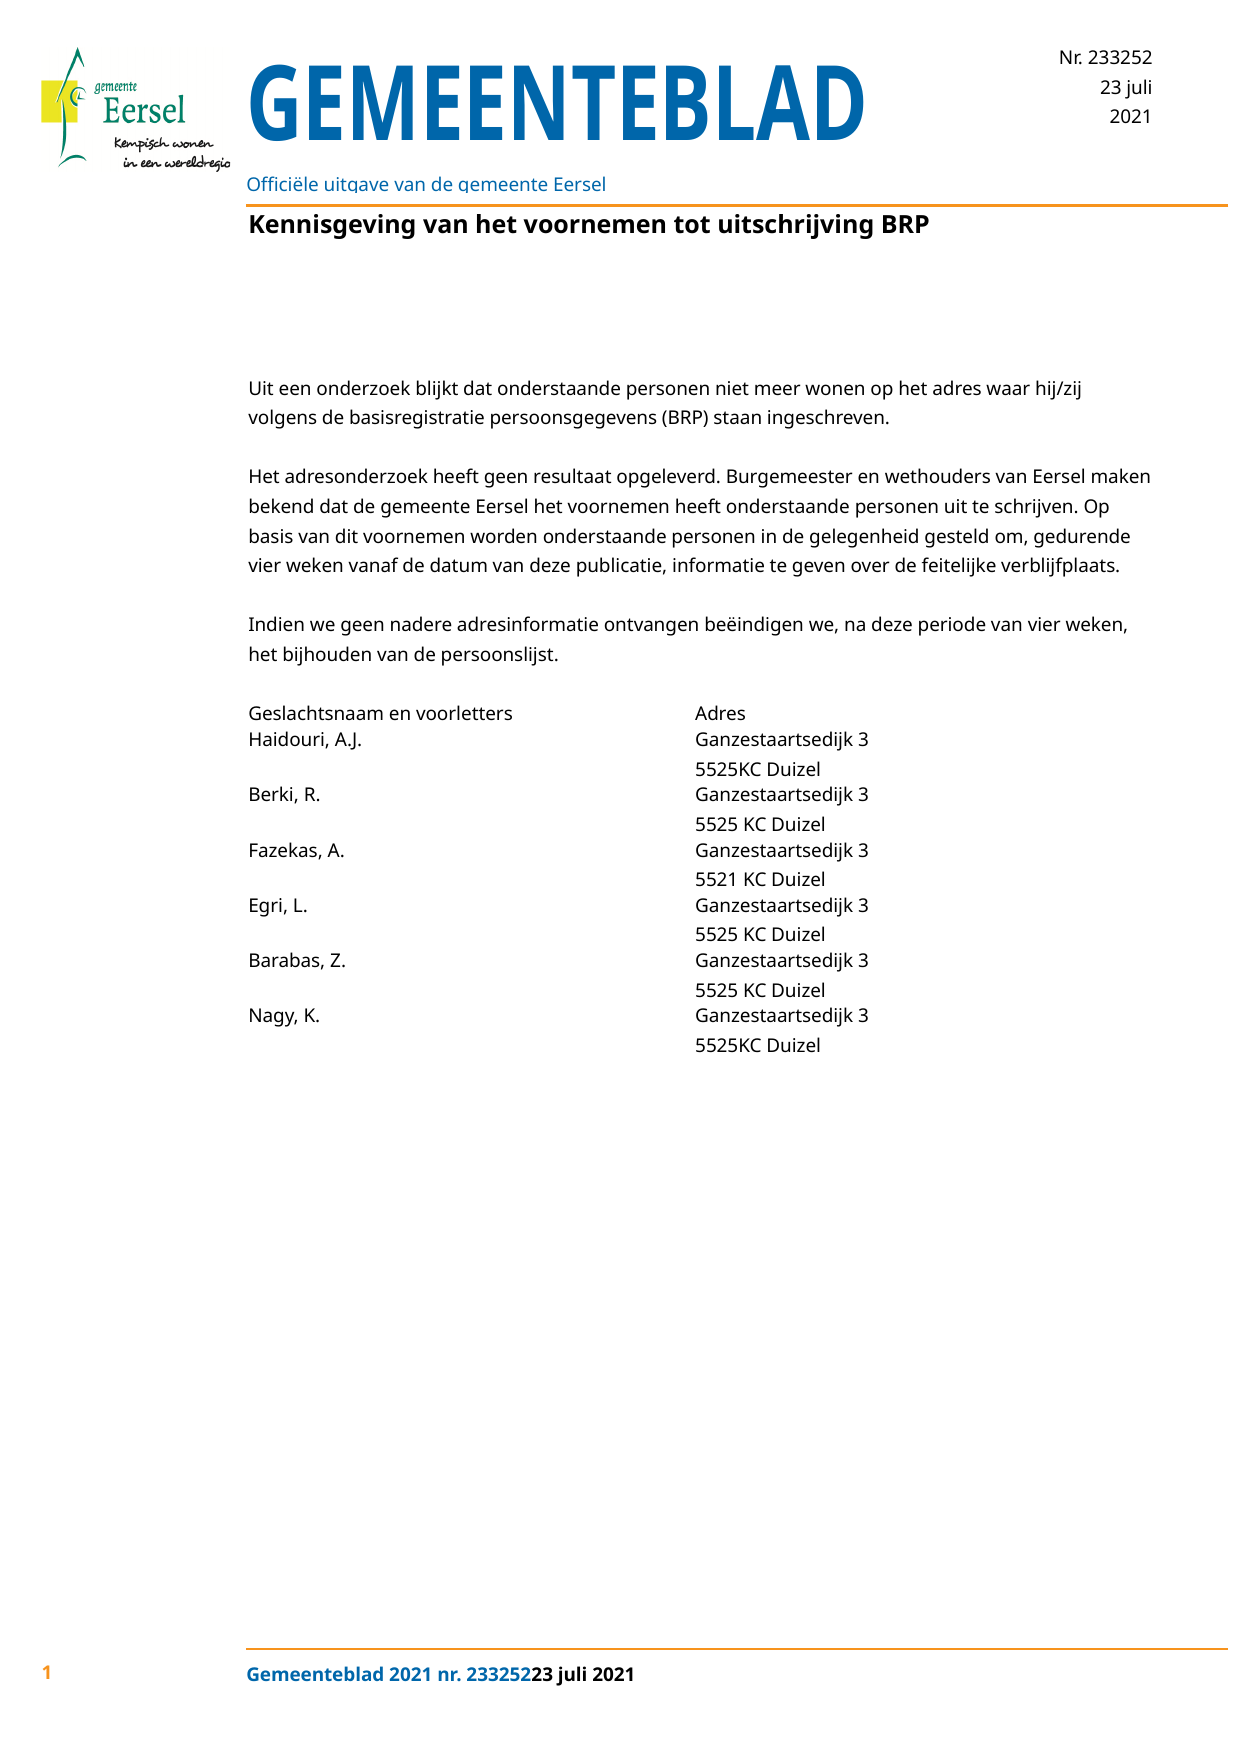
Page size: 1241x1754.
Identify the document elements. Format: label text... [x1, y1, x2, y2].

text Kennisgeving van het voornemen tot uitschrijving BRP [248, 207, 1152, 241]
text Het adresonderzoek heeft geen resultaat opgeleverd. Burgemeester en wethouders van Eersel maken bekend dat de gemeente Eersel het voornemen heeft onderstaande personen uit te schrijven. Op basis van dit voornemen worden onderstaande personen in de gelegenheid gesteld om, gedurende vier weken vanaf de datum van deze publicatie, informatie te geven over de feitelijke verblijfplaats. [248, 464, 1152, 578]
text Uit een onderzoek blijkt dat onderstaande personen niet meer wonen op het adres waar hij/zij volgens de basisregistratie persoonsgegevens (BRP) staan ingeschreven. [248, 375, 1152, 430]
table_cell Ganzestaartsedijk 3 5525KC Duizel [695, 1003, 1152, 1058]
table_cell Barabas, Z. [248, 948, 695, 1003]
table_header Adres [695, 700, 1152, 726]
table_cell Nagy, K. [248, 1003, 695, 1058]
table_header Geslachtsnaam en voorletters [248, 700, 695, 726]
table_cell Berki, R. [248, 781, 695, 837]
picture [41, 47, 231, 172]
text Indien we geen nadere adresinformatie ontvangen beëindigen we, na deze periode van vier weken, het bijhouden van de persoonslijst. [248, 612, 1152, 667]
table_cell Haidouri, A.J. [248, 726, 695, 781]
table_cell Ganzestaartsedijk 3 5525KC Duizel [695, 726, 1152, 781]
table_cell Fazekas, A. [248, 837, 695, 892]
table_cell Egri, L. [248, 892, 695, 947]
table_cell Ganzestaartsedijk 3 5525 KC Duizel [695, 948, 1152, 1003]
table_cell Ganzestaartsedijk 3 5525 KC Duizel [695, 781, 1152, 837]
table_cell Ganzestaartsedijk 3 5521 KC Duizel [695, 837, 1152, 892]
table_cell Ganzestaartsedijk 3 5525 KC Duizel [695, 892, 1152, 947]
